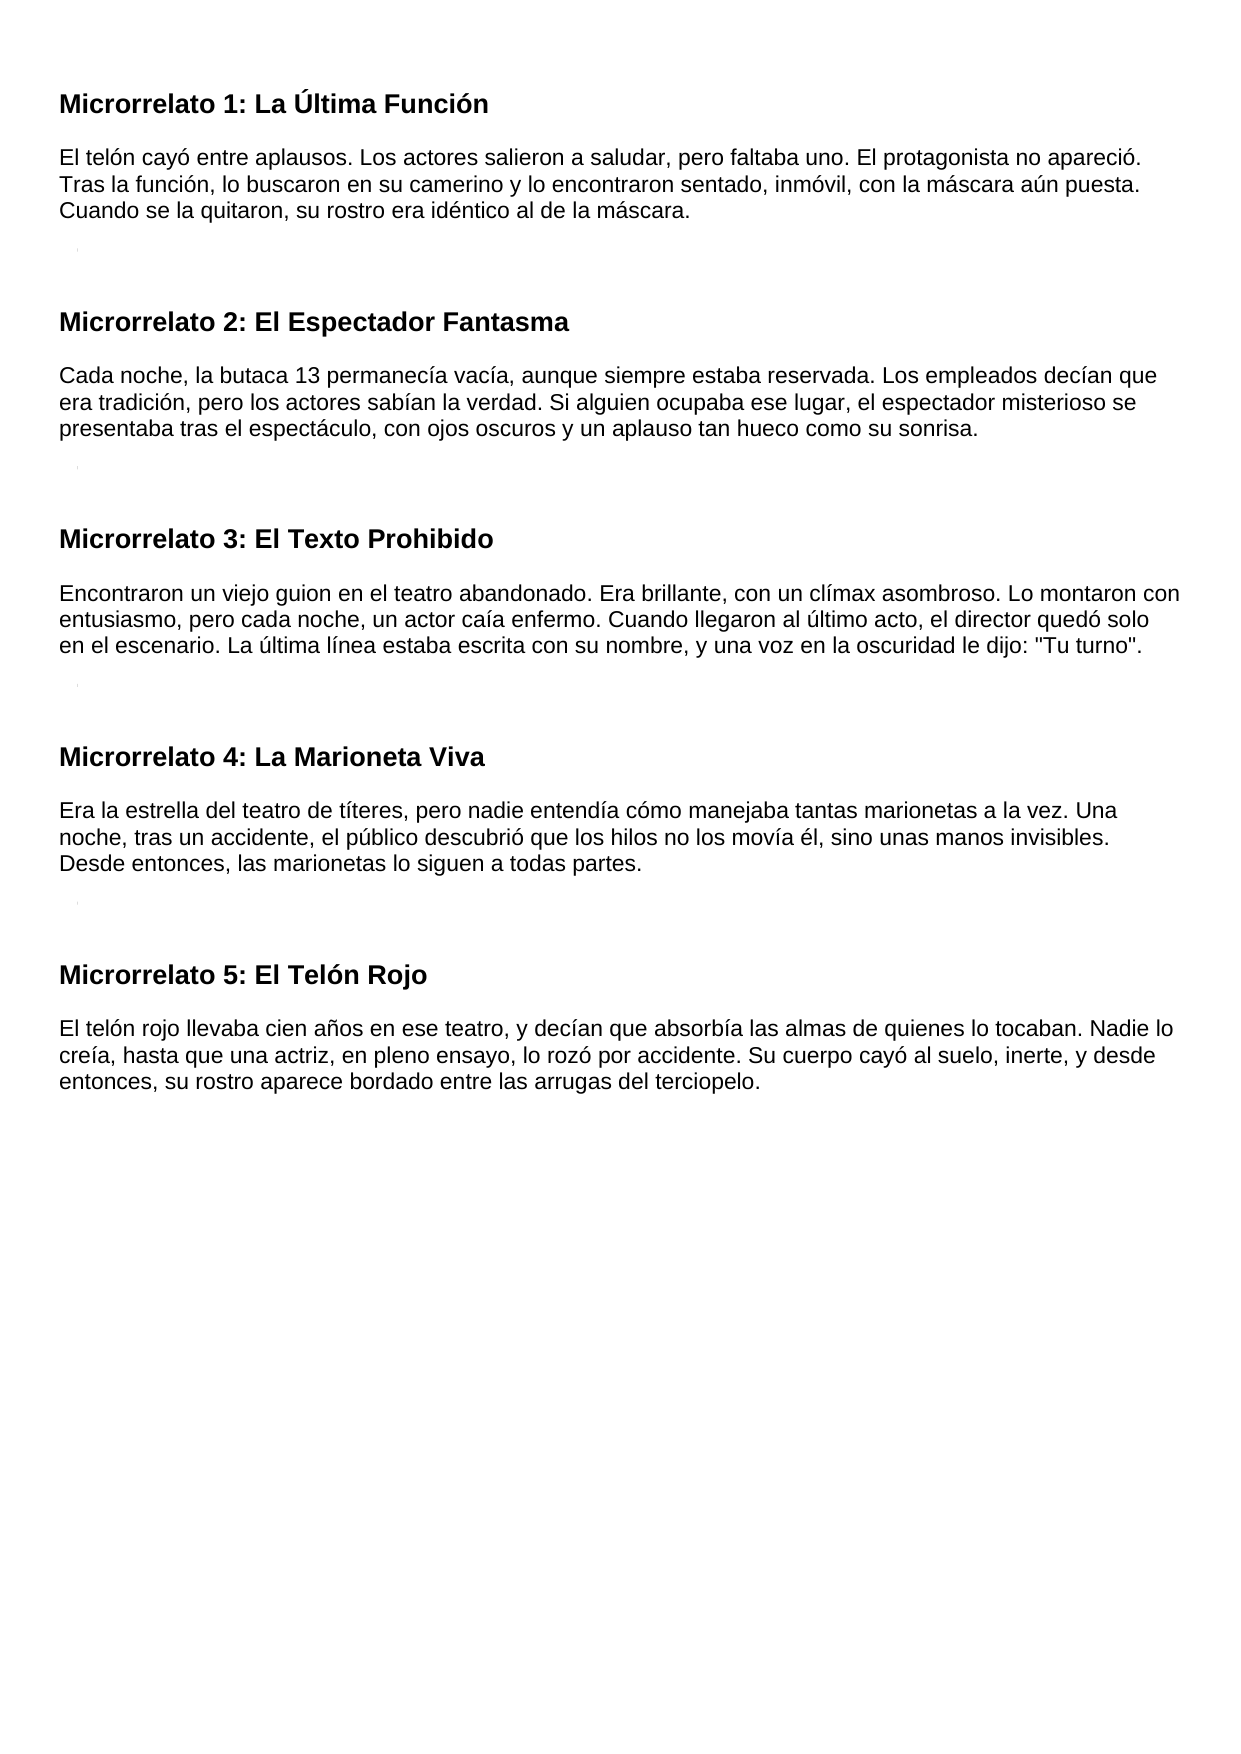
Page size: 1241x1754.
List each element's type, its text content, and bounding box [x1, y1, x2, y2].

subtitle Microrrelato 4: La Marioneta Viva [59, 741, 1181, 772]
subtitle Microrrelato 1: La Última Función [59, 88, 1181, 119]
text Era la estrella del teatro de títeres, pero nadie entendía cómo manejaba tantas marionetas a la vez. Una noche, tras un accidente, el público descubrió que los hilos no los movía él, sino unas manos invisibles. Desde entonces, las marionetas lo siguen a todas partes. [59, 797, 1181, 877]
text Cada noche, la butaca 13 permanecía vacía, aunque siempre estaba reservada. Los empleados decían que era tradición, pero los actores sabían la verdad. Si alguien ocupaba ese lugar, el espectador misterioso se presentaba tras el espectáculo, con ojos oscuros y un aplauso tan hueco como su sonrisa. [59, 362, 1181, 441]
text El telón cayó entre aplausos. Los actores salieron a saludar, pero faltaba uno. El protagonista no apareció. Tras la función, lo buscaron en su camerino y lo encontraron sentado, inmóvil, con la máscara aún puesta. Cuando se la quitaron, su rostro era idéntico al de la máscara. [59, 144, 1181, 223]
text Encontraron un viejo guion en el teatro abandonado. Era brillante, con un clímax asombroso. Lo montaron con entusiasmo, pero cada noche, un actor caía enfermo. Cuando llegaron al último acto, el director quedó solo en el escenario. La última línea estaba escrita con su nombre, y una voz en la oscuridad le dijo: "Tu turno". [59, 580, 1181, 659]
subtitle Microrrelato 2: El Espectador Fantasma [59, 306, 1181, 337]
text El telón rojo llevaba cien años en ese teatro, y decían que absorbía las almas de quienes lo tocaban. Nadie lo creía, hasta que una actriz, en pleno ensayo, lo rozó por accidente. Su cuerpo cayó al suelo, inerte, y desde entonces, su rostro aparece bordado entre las arrugas del terciopelo. [59, 1015, 1181, 1094]
subtitle Microrrelato 5: El Telón Rojo [59, 959, 1181, 990]
subtitle Microrrelato 3: El Texto Prohibido [59, 523, 1181, 555]
